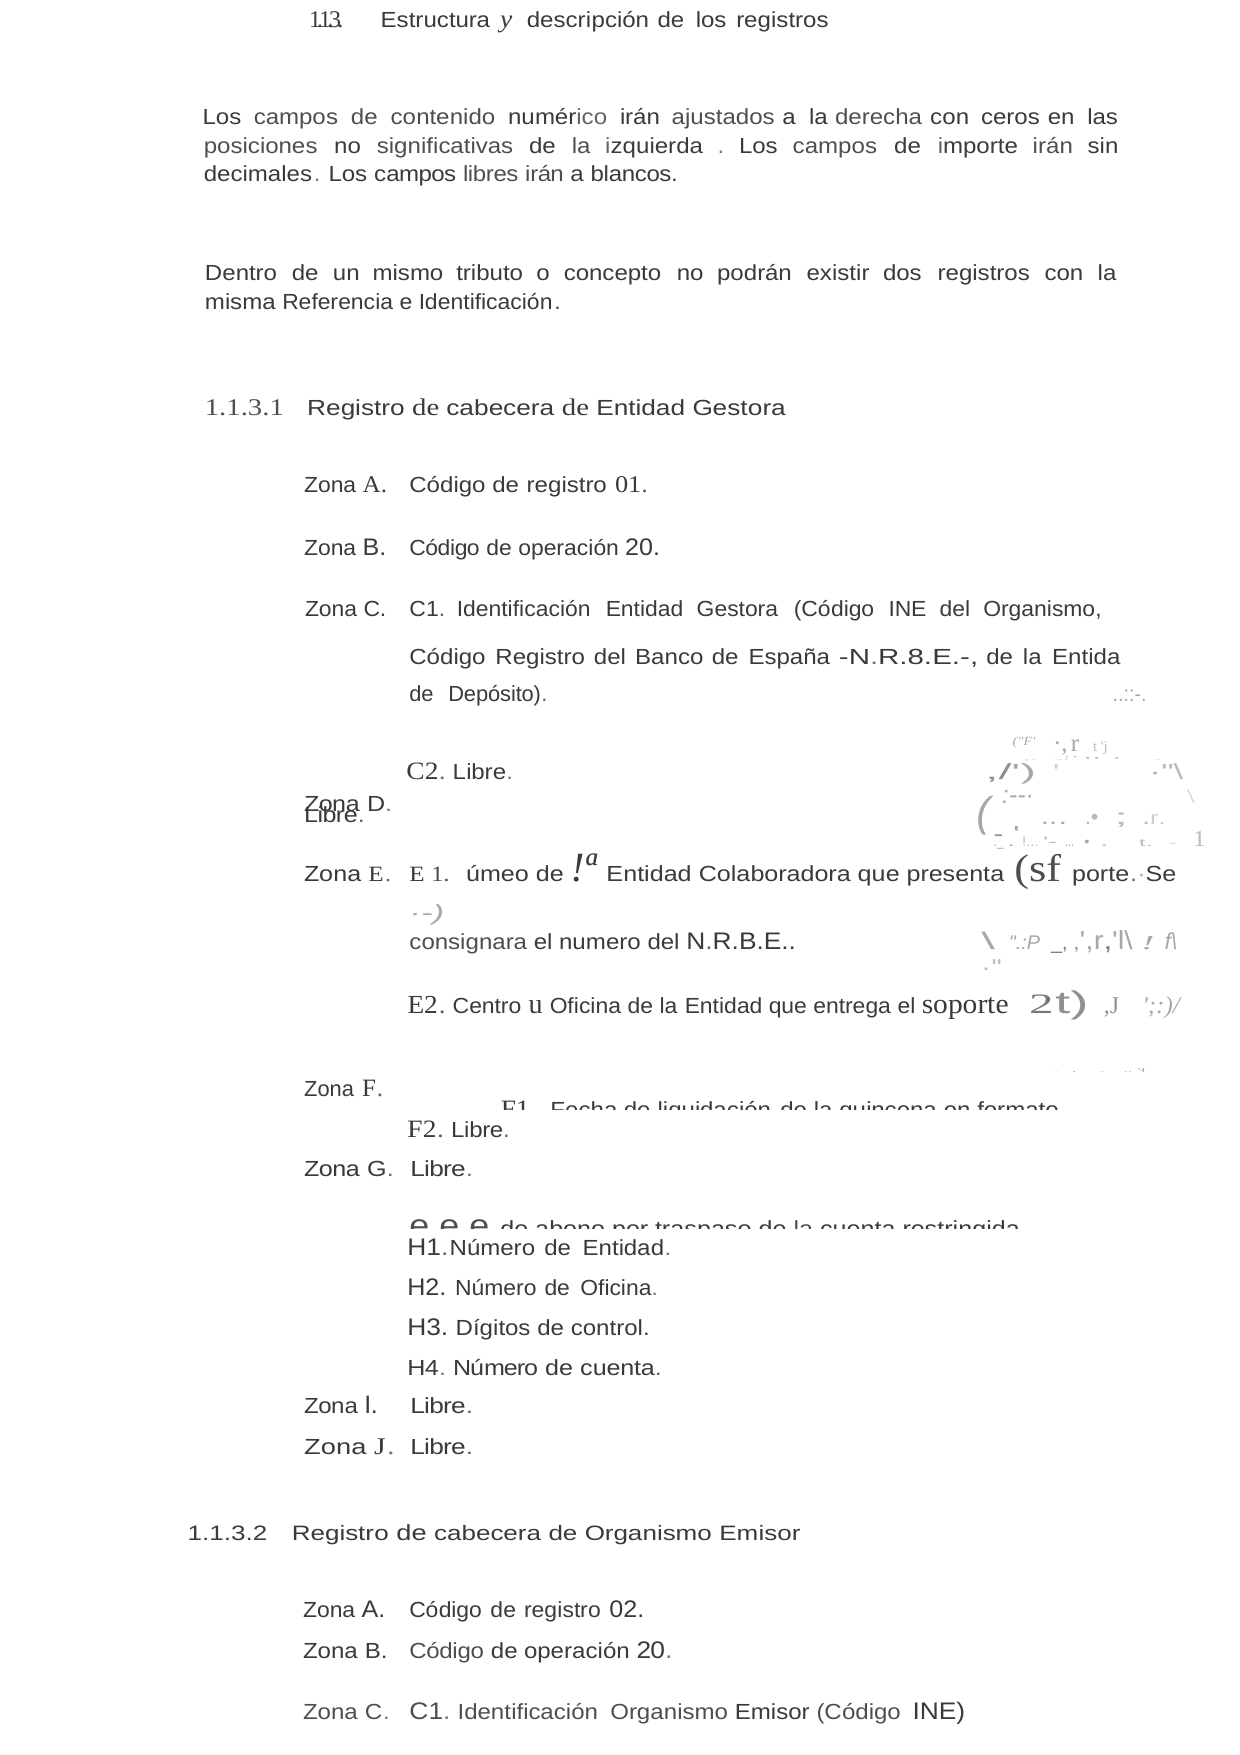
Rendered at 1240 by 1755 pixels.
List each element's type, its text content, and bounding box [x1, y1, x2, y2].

table_cell [1114, 1349, 1148, 1387]
table_cell Zona G. Zona H. [298, 1150, 398, 1229]
table_cell [1065, 1150, 1087, 1229]
text 1.1.3.2 Registro de cabecera de Organismo Emisor [114, 1520, 873, 1545]
table_cell [1065, 1229, 1087, 1268]
table_cell H2. Número de Oficina. [398, 1268, 1065, 1308]
table_cell [1065, 1110, 1087, 1150]
table_cell [298, 1229, 398, 1268]
table_cell Libre. [398, 1427, 1065, 1469]
table_header - F1 . Fecha de liquidación de la quincena en formato DDMMAA. [398, 1065, 1065, 1109]
text C2. Libre. ,/') ' ·"\ [406, 762, 1237, 784]
text Zona C. C1. Identificación Organismo Emisor (Código INE) [303, 1697, 1237, 1725]
text - ' [993, 824, 1019, 846]
table_cell [1114, 1268, 1148, 1308]
text ,. .... J ' • • • ... [114, 756, 1161, 762]
table_cell [1065, 1308, 1087, 1348]
table_cell [1087, 1229, 1114, 1268]
text E2. Centro u Oficina de la Entidad que entrega el soporte 2t) ,J ';:)/ [201, 984, 1237, 1020]
table_cell [1114, 1427, 1148, 1469]
table_cell [1087, 1427, 1114, 1469]
list Estructura y descripción de los registros [309, 4, 1237, 33]
table_cell [1065, 1349, 1087, 1387]
table_cell [1087, 1387, 1114, 1427]
text Zona A. Código de registro 02. [303, 1595, 1237, 1622]
text Zona B. Código de operación 20. [303, 1636, 1237, 1663]
table_header .. "4 [1114, 1065, 1148, 1109]
table_cell [298, 1349, 398, 1387]
text Zona C. C1. Identificación Entidad Gestora (Código INE del Organismo, [305, 595, 1237, 621]
text Zona B. Código de operación 20. [304, 533, 1237, 561]
table_cell Libre. [398, 1387, 1065, 1427]
table_cell [1087, 1349, 1114, 1387]
table_cell [1114, 1229, 1148, 1268]
text de Depósito). ..::-. [537, 693, 1237, 704]
text ("F' [114, 733, 1036, 748]
table_cell Libre. e.e.e.de abono por traspaso de la cuenta restringida. [398, 1150, 1065, 1229]
table_cell [1087, 1110, 1114, 1150]
table_header .. [1087, 1065, 1114, 1109]
text Zona A. Código de registro 01. [304, 470, 1237, 498]
table_cell [1087, 1308, 1114, 1348]
table_cell H1.Número de Entidad. [398, 1229, 1065, 1268]
table_cell Zona l. [298, 1387, 398, 1427]
table_cell [1087, 1268, 1114, 1308]
table_cell [1114, 1387, 1148, 1427]
text consignara el numero del N.R.B.E.. \ ".:P _, ,',r,'l\ ! f\ ·" [407, 928, 1237, 981]
table_cell Zona J. [298, 1427, 398, 1469]
table_cell F2. Libre. [398, 1110, 1065, 1150]
table_cell [1065, 1387, 1087, 1427]
table_cell [1114, 1150, 1148, 1229]
text ( :--· ... .• ; .r. \ [982, 802, 1237, 832]
table_header Zona F. [298, 1065, 398, 1109]
table_header . [1065, 1065, 1087, 1109]
text ._ . !... '- ... • . t. - 1 [114, 832, 1205, 850]
table_cell [1065, 1427, 1087, 1469]
table_cell [1087, 1150, 1114, 1229]
text Zona E. E 1. úmeo de !ª Entidad Colaboradora que presenta (sf porte.·Se ·-) [304, 850, 1237, 928]
text 1.1.3.1 Registro de cabecera de Entidad Gestora [204, 393, 1237, 421]
table_cell [298, 1268, 398, 1308]
table_cell [1065, 1268, 1087, 1308]
table_cell [298, 1110, 398, 1150]
table_cell H3. Dígitos de control. [398, 1308, 1065, 1348]
text de Depósito). ..::-. [479, 693, 537, 704]
text Zona D. Libre. [304, 802, 471, 824]
text ·,r t 'j [1053, 733, 1237, 756]
table_cell [298, 1308, 398, 1348]
table_cell [1114, 1308, 1148, 1348]
text Los campos de contenido numérico irán ajustados a la derecha con ceros en las posiciones no significativas de la izquierda . Los campos de importe irán sin decimales. Los campos libres irán a blancos. [202, 104, 1119, 186]
table_cell H4. Número de cuenta. [398, 1349, 1065, 1387]
text de Depósito). ..::-. [409, 693, 477, 704]
text Dentro de un mismo tributo o concepto no podrán existir dos registros con la misma Referencia e Identificación. [204, 260, 1117, 314]
table_cell [1114, 1110, 1148, 1150]
text Código Registro del Banco de España -N.R.8.E.-, de la Entida [409, 644, 1237, 669]
